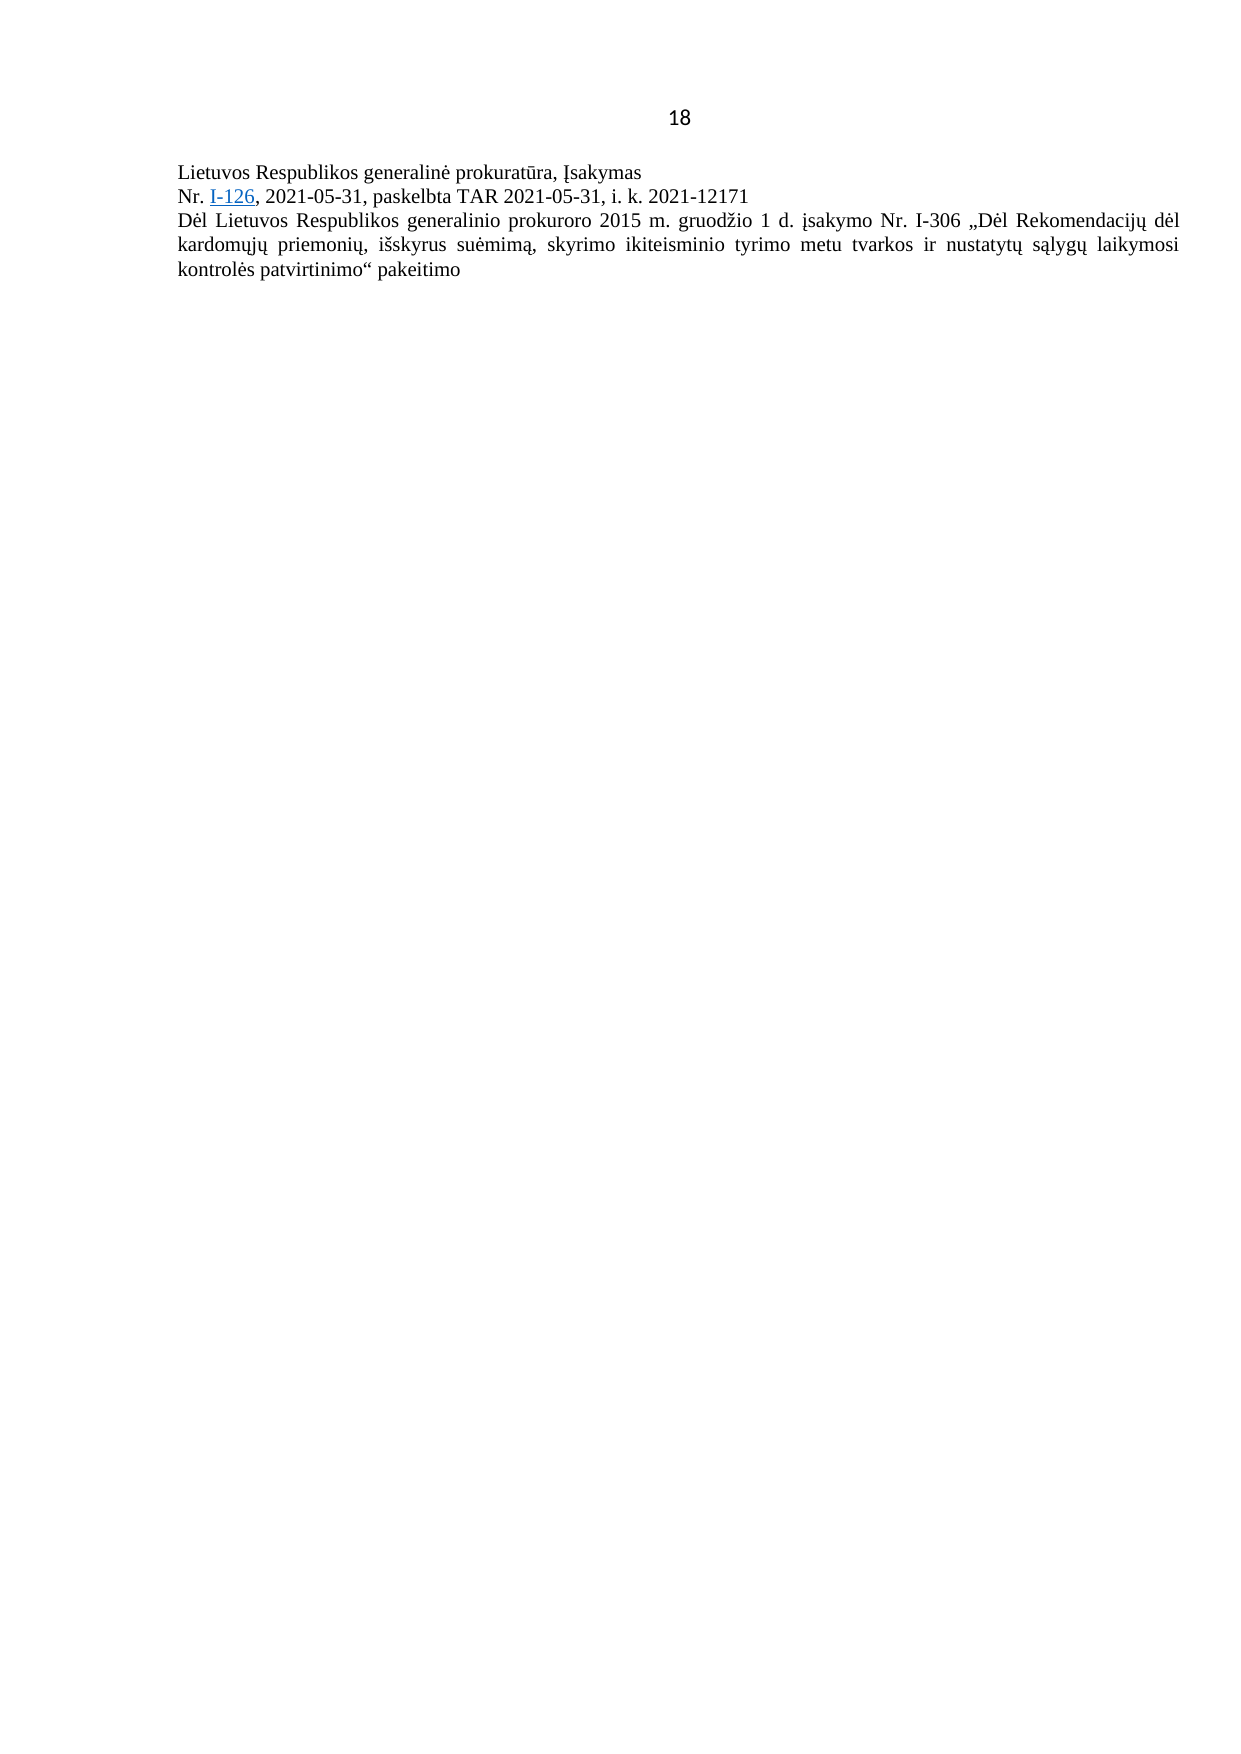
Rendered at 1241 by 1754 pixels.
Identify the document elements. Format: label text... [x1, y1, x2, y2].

text Dėl Lietuvos Respublikos generalinio prokuroro 2015 m. gruodžio 1 d. įsakymo Nr. I-306 „Dėl Rekomendacijų dėl kardomųjų priemonių, išskyrus suėmimą, skyrimo ikiteisminio tyrimo metu tvarkos ir nustatytų sąlygų laikymosi kontrolės patvirtinimo“ pakeitimo [177, 208, 1181, 281]
text Nr. I-126, 2021-05-31, paskelbta TAR 2021-05-31, i. k. 2021-12171 [177, 184, 1181, 208]
text Lietuvos Respublikos generalinė prokuratūra, Įsakymas [177, 160, 1181, 184]
